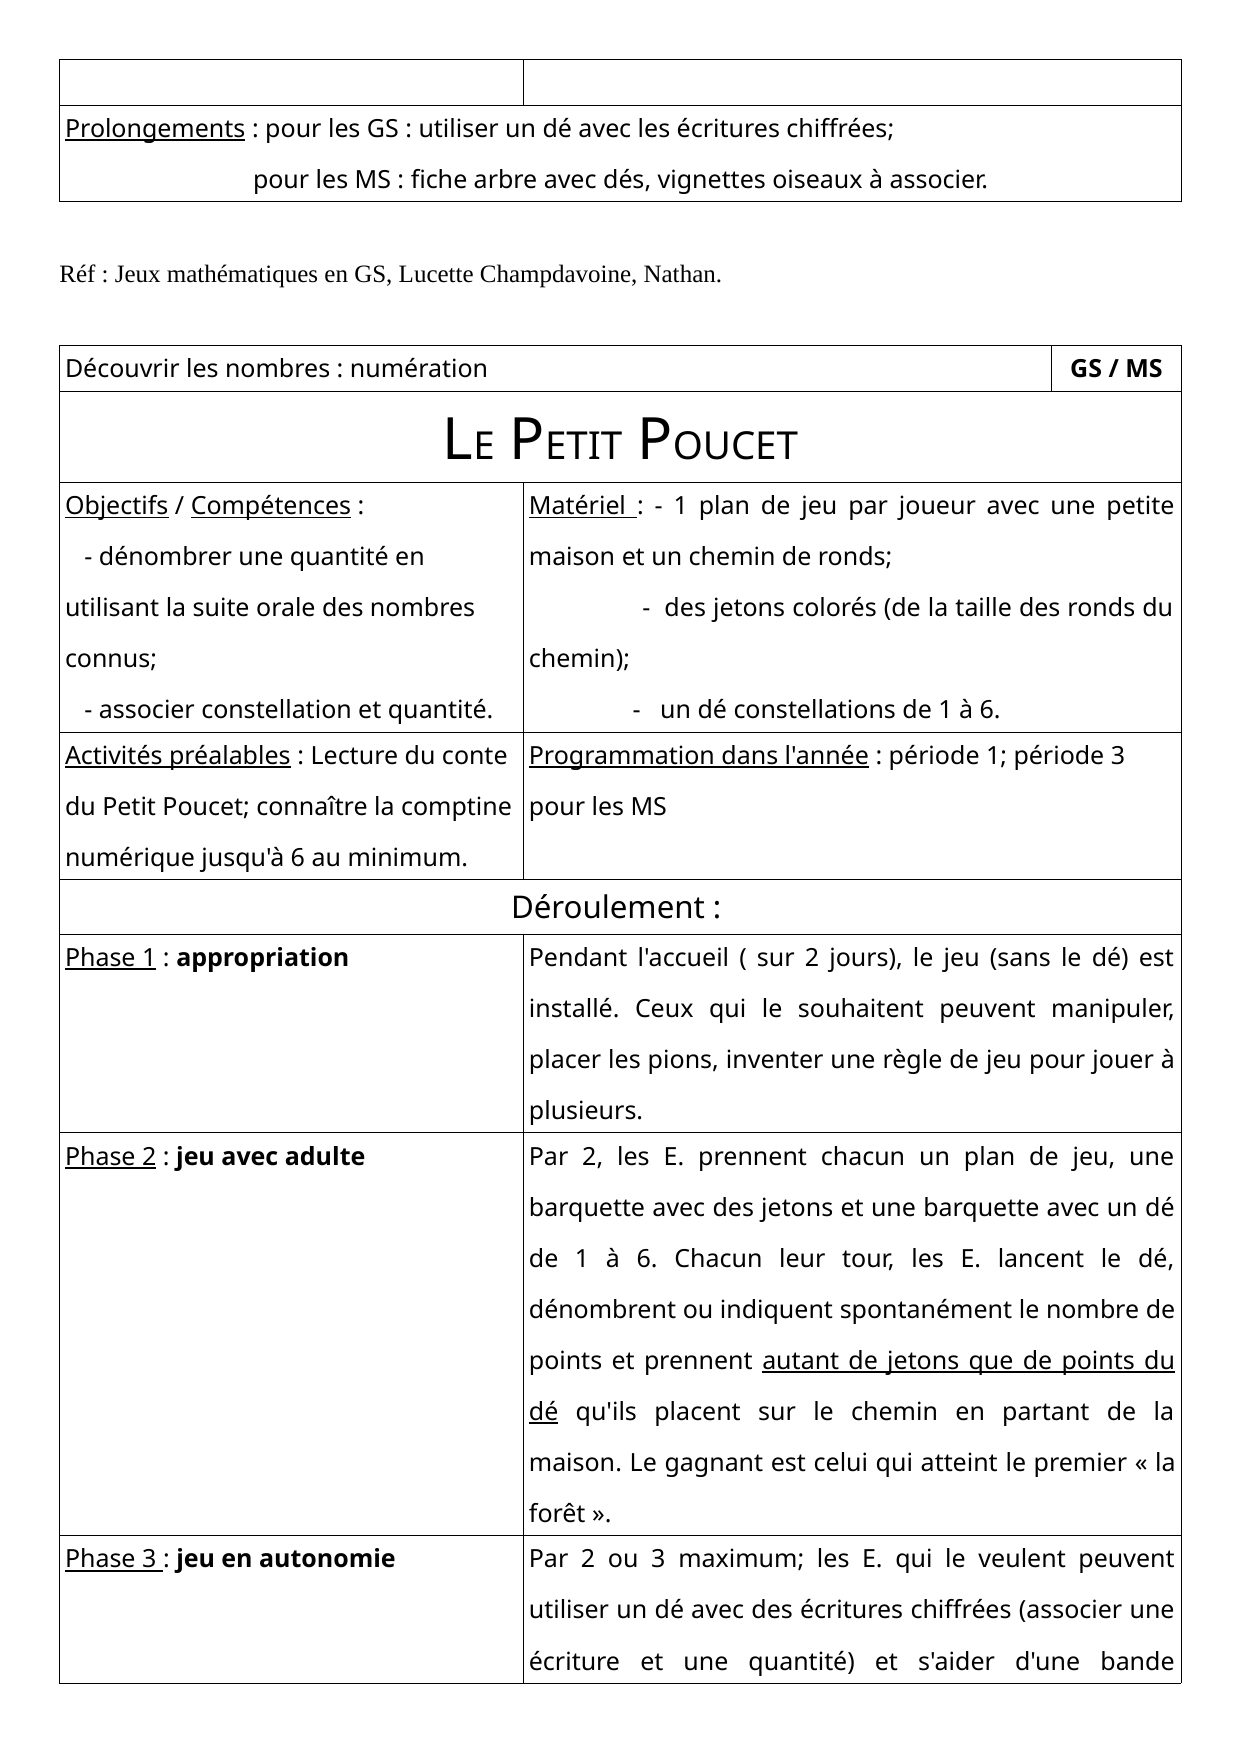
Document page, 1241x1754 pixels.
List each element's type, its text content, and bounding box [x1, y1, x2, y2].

table_cell Par 2, les E. prennent chacun un plan de jeu, une barquette avec des jetons et une barquette avec un dé de 1 à 6. Chacun leur tour, les E. lancent le dé, dénombrent ou indiquent spontanément le nombre de points et prennent autant de jetons que de points du dé qu'ils placent sur le chemin en partant de la maison. Le gagnant est celui qui atteint le premier « la forêt ». [524, 1133, 1181, 1535]
table_cell Par 2 ou 3 maximum; les E. qui le veulent peuvent utiliser un dé avec des écritures chiffrées (associer une écriture et une quantité) et s'aider d'une bande [524, 1536, 1181, 1683]
table_cell [60, 60, 523, 105]
table_cell Matériel : - 1 plan de jeu par joueur avec une petite maison et un chemin de ronds; - des jetons colorés (de la taille des ronds du chemin); - un dé constellations de 1 à 6. [524, 483, 1181, 732]
table_cell Déroulement : [60, 880, 1181, 933]
table_cell [524, 60, 1181, 105]
table_cell Pendant l'accueil ( sur 2 jours), le jeu (sans le dé) est installé. Ceux qui le souhaitent peuvent manipuler, placer les pions, inventer une règle de jeu pour jouer à plusieurs. [524, 935, 1181, 1132]
table_cell Prolongements : pour les GS : utiliser un dé avec les écritures chiffrées; pour les MS : fiche arbre avec dés, vignettes oiseaux à associer. [60, 106, 1181, 201]
text Réf : Jeux mathématiques en GS, Lucette Champdavoine, Nathan. [59, 259, 1181, 288]
table_cell Phase 1 : appropriation [60, 935, 523, 1132]
table_cell Le Petit Poucet [60, 392, 1181, 482]
table_header Découvrir les nombres : numération [60, 346, 1051, 391]
table_cell Phase 2 : jeu avec adulte [60, 1133, 523, 1535]
table_cell Activités préalables : Lecture du conte du Petit Poucet; connaître la comptine numérique jusqu'à 6 au minimum. [60, 733, 523, 879]
table_header GS / MS [1052, 346, 1181, 391]
table_cell Programmation dans l'année : période 1; période 3 pour les MS [524, 733, 1181, 879]
table_cell Objectifs / Compétences : - dénombrer une quantité en utilisant la suite orale des nombres connus; - associer constellation et quantité. [60, 483, 523, 732]
table_cell Phase 3 : jeu en autonomie [60, 1536, 523, 1683]
